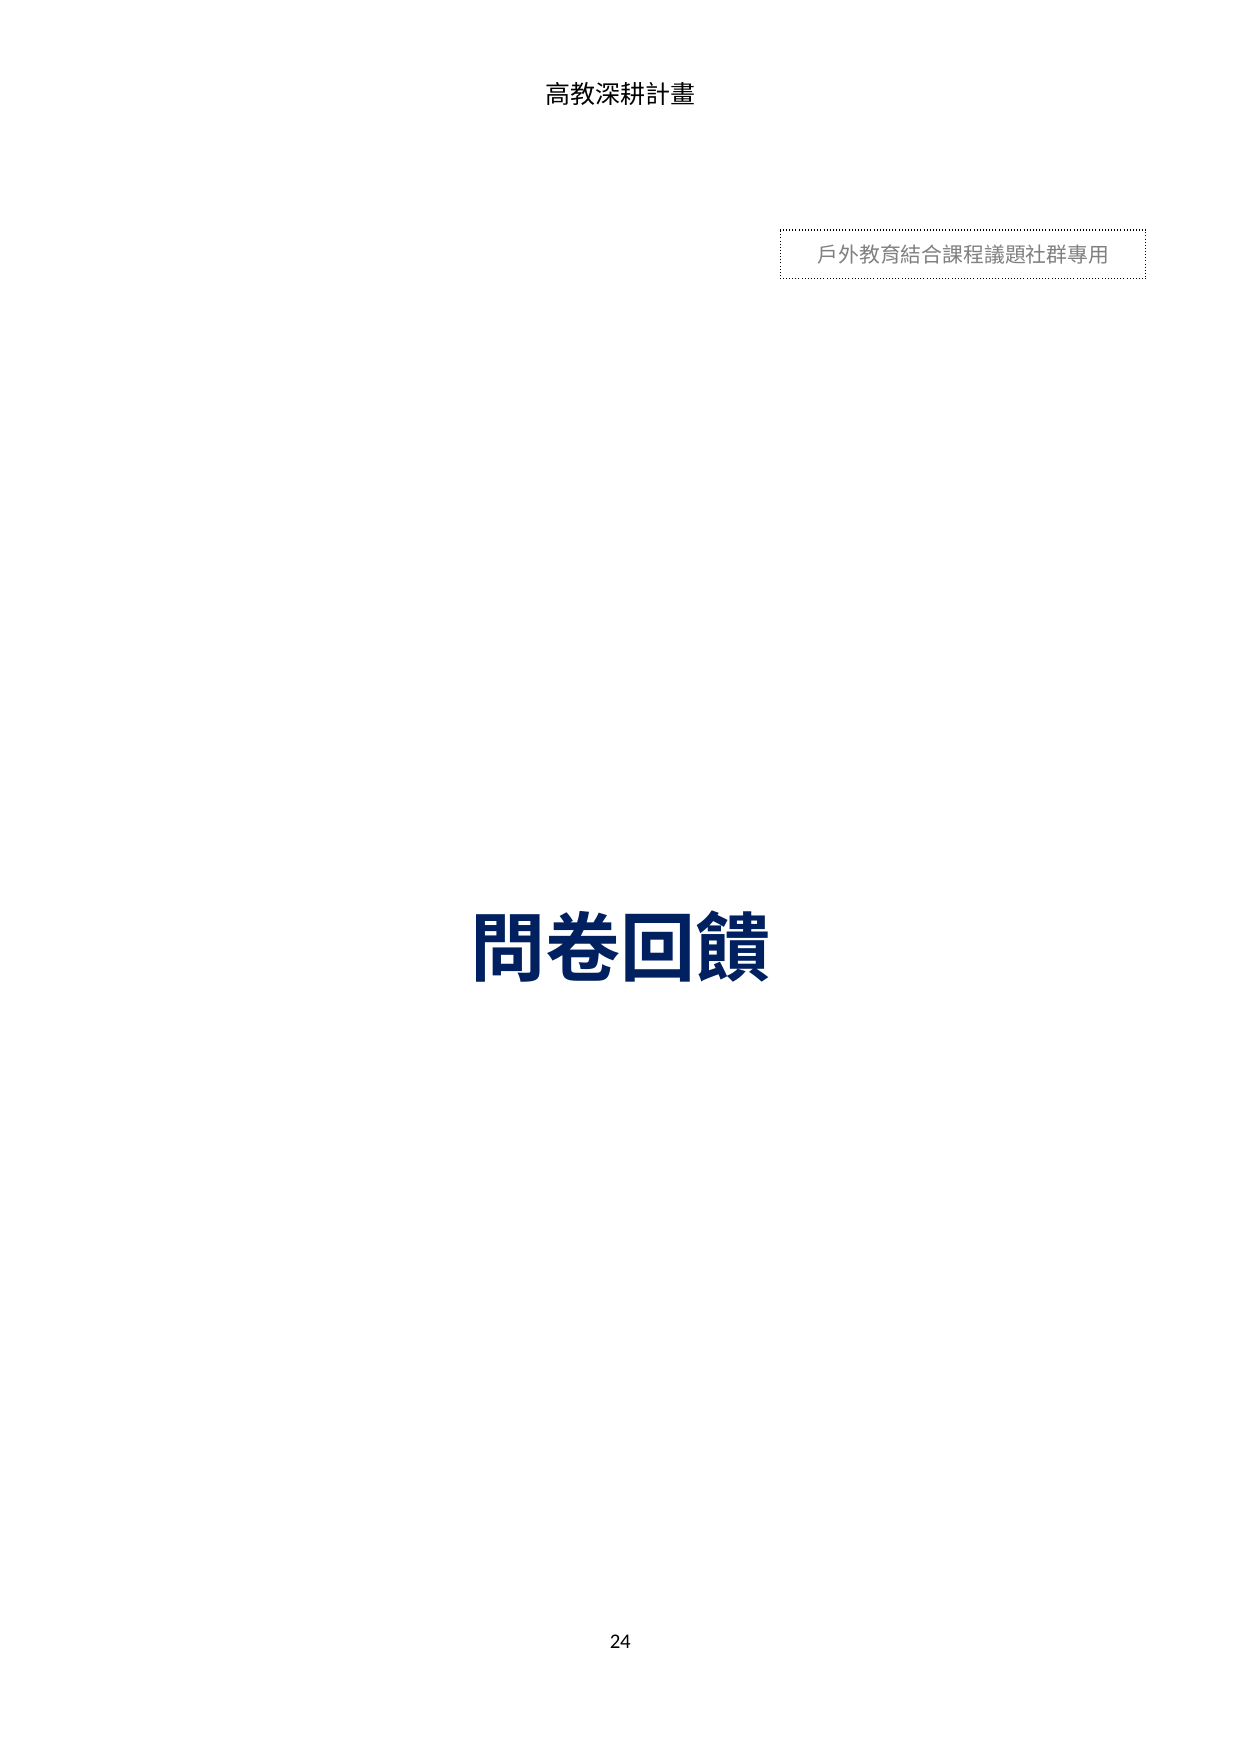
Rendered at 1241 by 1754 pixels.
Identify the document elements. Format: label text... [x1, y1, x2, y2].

text 戶外教育結合課程議題社群專用 [796, 238, 1130, 268]
text 問卷回饋 [75, 870, 1165, 995]
